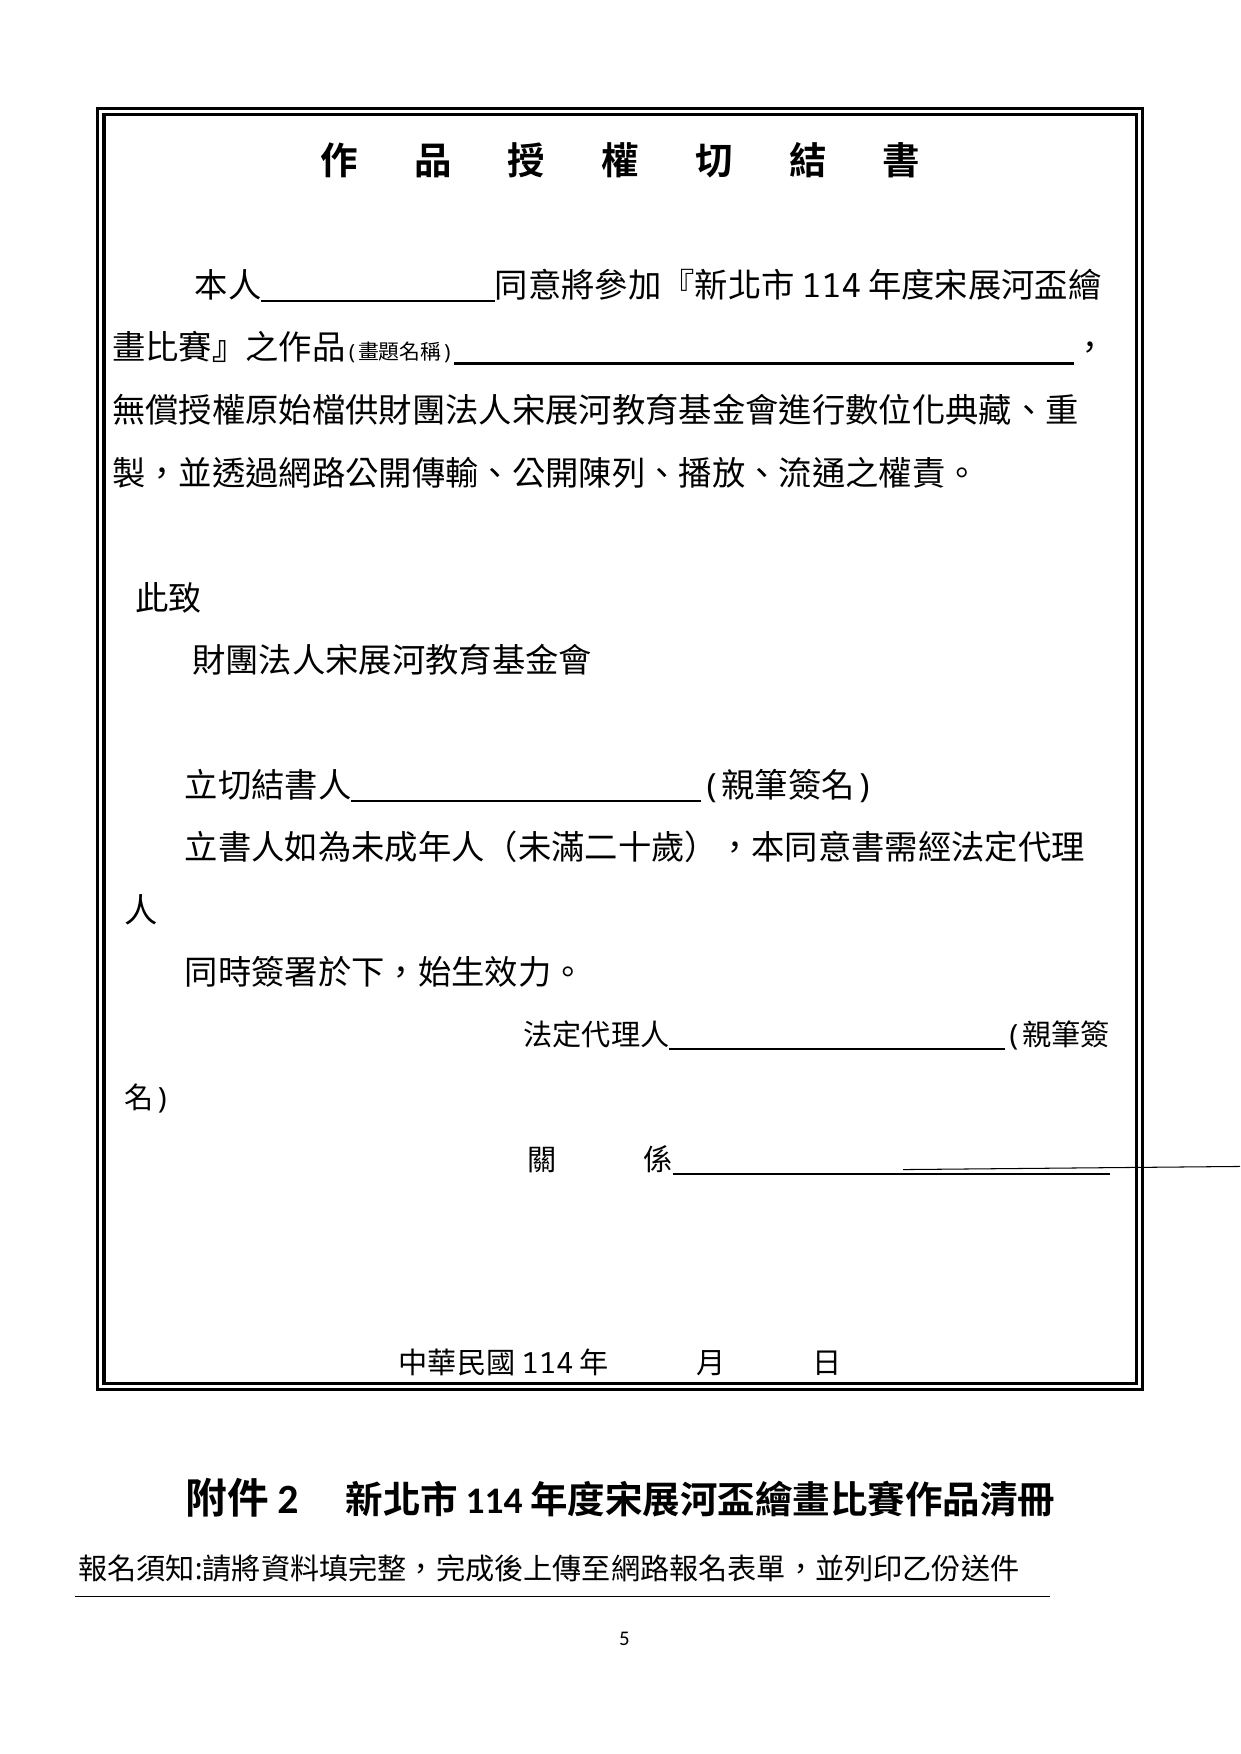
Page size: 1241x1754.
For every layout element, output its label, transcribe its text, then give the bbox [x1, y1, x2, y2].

table_header 作 品 授 權 切 結 書 本人 同意將參加『新北市114年度宋展河盃繪畫比賽』之作品(畫題名稱) ，無償授權原始檔供財團法人宋展河教育基金會進行數位化典藏、重製，並透過網路公開傳輸、公開陳列、播放、流通之權責。 此致 財團法人宋展河教育基金會 立切結書人 (親筆簽名) 立書人如為未成年人（未滿二十歲），本同意書需經法定代理人 同時簽署於下，始生效力。 法定代理人 (親筆簽名) 關 係 中華民國114年 月 日 [101, 110, 1139, 1382]
text 附件2 新北市114年度宋展河盃繪畫比賽作品清冊 [75, 1454, 1165, 1516]
table_header 報名須知:請將資料填完整，完成後上傳至網路報名表單，並列印乙份送件 [75, 1516, 1049, 1596]
